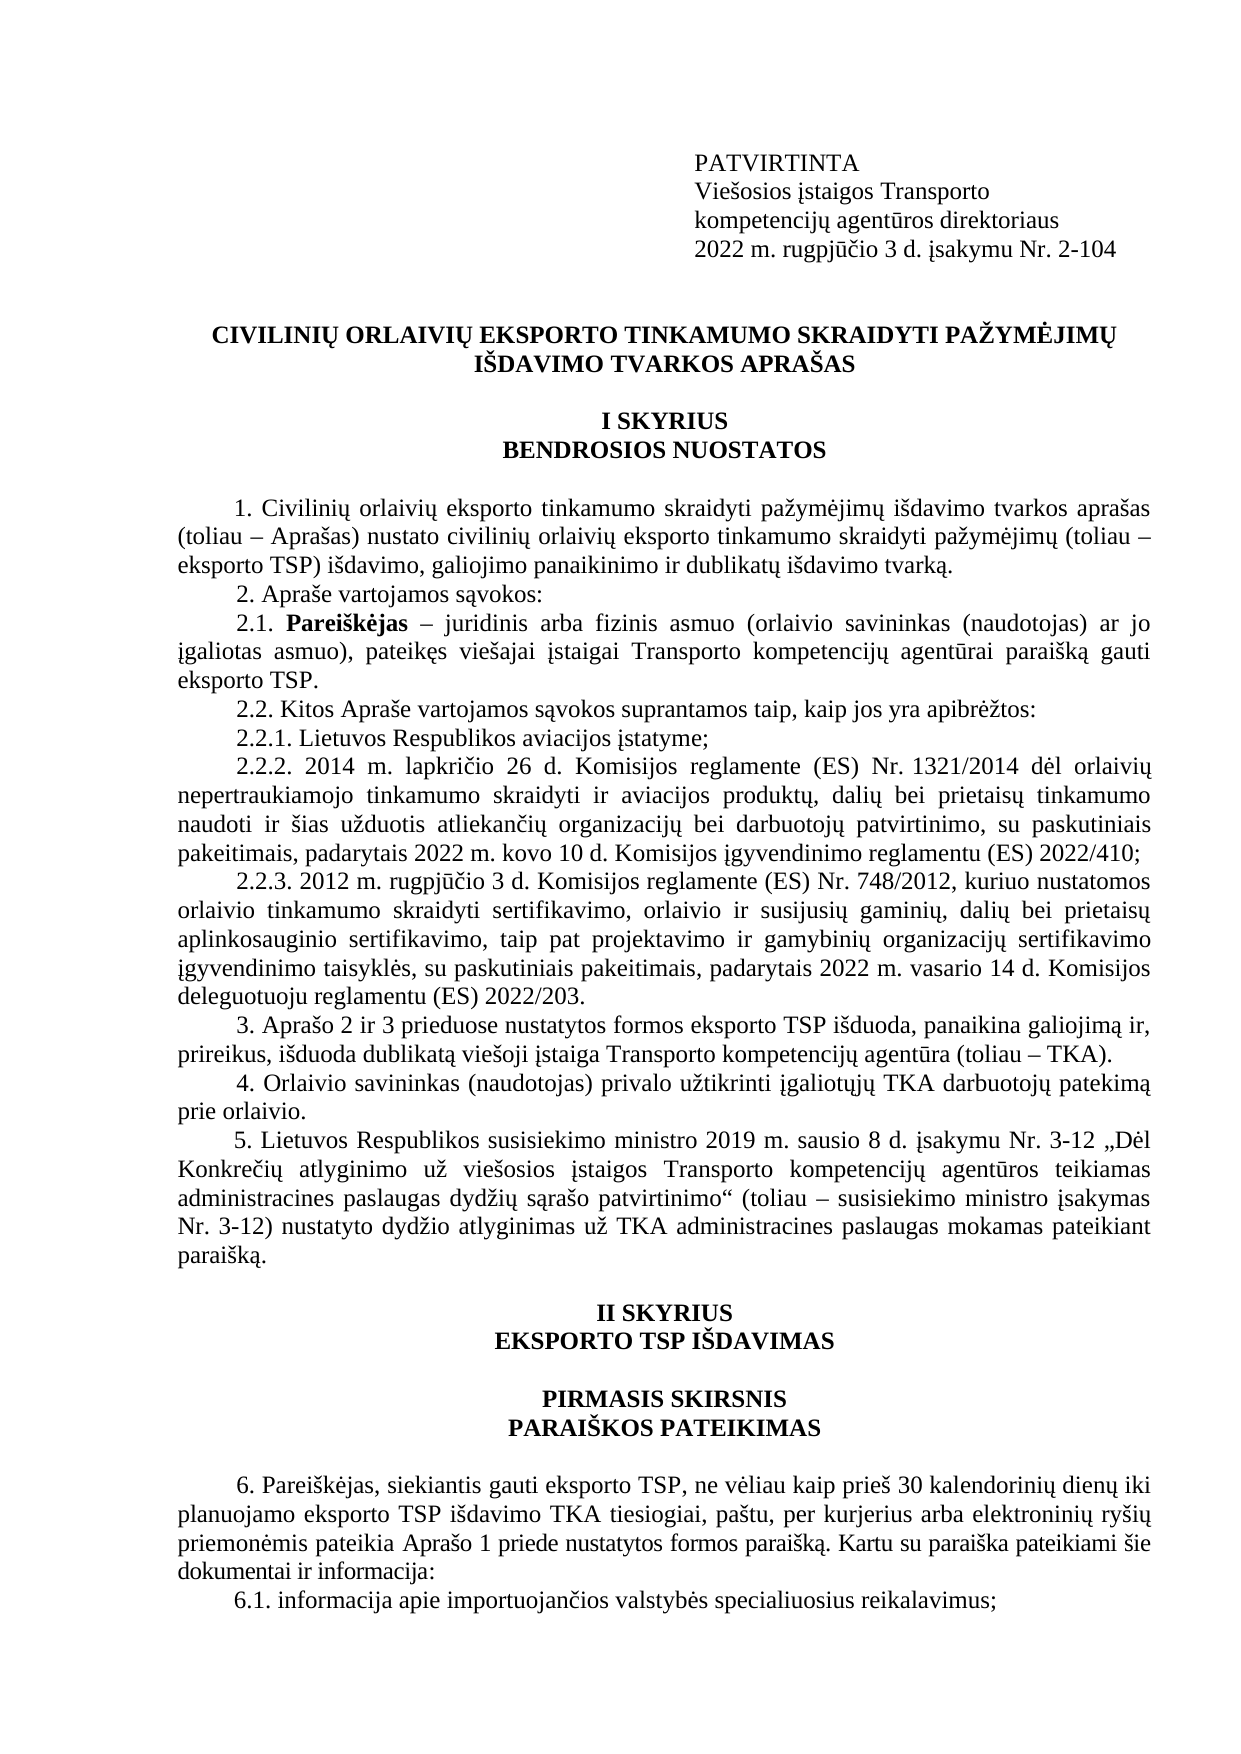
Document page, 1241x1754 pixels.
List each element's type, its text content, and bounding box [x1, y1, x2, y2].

text PATVIRTINTA [694, 148, 1152, 176]
text Viešosios įstaigos Transporto [694, 176, 1152, 205]
text 2.1. Pareiškėjas – juridinis arba fizinis asmuo (orlaivio savininkas (naudotojas) ar jo įgaliotas asmuo), pateikęs viešajai įstaigai Transporto kompetencijų agentūrai paraišką gauti eksporto TSP. [177, 608, 1152, 694]
text 2.2.3. 2012 m. rugpjūčio 3 d. Komisijos reglamente (ES) Nr. 748/2012, kuriuo nustatomos orlaivio tinkamumo skraidyti sertifikavimo, orlaivio ir susijusių gaminių, dalių bei prietaisų aplinkosauginio sertifikavimo, taip pat projektavimo ir gamybinių organizacijų sertifikavimo įgyvendinimo taisyklės, su paskutiniais pakeitimais, padarytais 2022 m. vasario 14 d. Komisijos deleguotuoju reglamentu (ES) 2022/203. [177, 866, 1152, 1010]
text PIRMASIS SKIRSNIS [177, 1384, 1152, 1413]
text 2.2. Kitos Apraše vartojamos sąvokos suprantamos taip, kaip jos yra apibrėžtos: [177, 694, 1152, 723]
text II SKYRIUS [177, 1298, 1152, 1326]
text 2022 m. rugpjūčio 3 d. įsakymu Nr. 2-104 [694, 234, 1152, 263]
text CIVILINIŲ ORLAIVIŲ EKSPORTO TInkAmUMo SKRAIDYTI PAŽYMĖJIMŲ IŠDAVIMO TVARKOS APRAŠAS [177, 320, 1152, 378]
text 5. Lietuvos Respublikos susisiekimo ministro 2019 m. sausio 8 d. įsakymu Nr. 3-12 „Dėl Konkrečių atlyginimo už viešosios įstaigos Transporto kompetencijų agentūros teikiamas administracines paslaugas dydžių sąrašo patvirtinimo“ (toliau – susisiekimo ministro įsakymas Nr. 3-12) nustatyto dydžio atlyginimas už TKA administracines paslaugas mokamas pateikiant paraišką. [177, 1125, 1152, 1269]
text 6.1. informacija apie importuojančios valstybės specialiuosius reikalavimus; [177, 1585, 1152, 1614]
text BENDROSIOS NUOSTATOS [177, 435, 1152, 464]
text 1. Civilinių orlaivių eksporto tinkamumo skraidyti pažymėjimų išdavimo tvarkos aprašas (toliau – Aprašas) nustato civilinių orlaivių eksporto tinkamumo skraidyti pažymėjimų (toliau – eksporto TSP) išdavimo, galiojimo panaikinimo ir dublikatų išdavimo tvarką. [177, 493, 1152, 579]
text kompetencijų agentūros direktoriaus [694, 205, 1152, 234]
text EKSPORTO TSP IŠDAVIMAS [177, 1326, 1152, 1355]
text 3. Aprašo 2 ir 3 prieduose nustatytos formos eksporto TSP išduoda, panaikina galiojimą ir, prireikus, išduoda dublikatą viešoji įstaiga Transporto kompetencijų agentūra (toliau – TKA). [177, 1010, 1152, 1068]
text 2. Apraše vartojamos sąvokos: [177, 579, 1152, 608]
text 6. Pareiškėjas, siekiantis gauti eksporto TSP, ne vėliau kaip prieš 30 kalendorinių dienų iki planuojamo eksporto TSP išdavimo TKA tiesiogiai, paštu, per kurjerius arba elektroninių ryšių priemonėmis pateikia Aprašo 1 priede nustatytos formos paraišką. Kartu su paraiška pateikiami šie dokumentai ir informacija: [177, 1470, 1152, 1585]
text 2.2.1. Lietuvos Respublikos aviacijos įstatyme; [177, 723, 1152, 751]
text 2.2.2. 2014 m. lapkričio 26 d. Komisijos reglamente (ES) Nr. 1321/2014 dėl orlaivių nepertraukiamojo tinkamumo skraidyti ir aviacijos produktų, dalių bei prietaisų tinkamumo naudoti ir šias užduotis atliekančių organizacijų bei darbuotojų patvirtinimo, su paskutiniais pakeitimais, padarytais 2022 m. kovo 10 d. Komisijos įgyvendinimo reglamentu (ES) 2022/410; [177, 751, 1152, 866]
text I SKYRIUS [177, 406, 1152, 435]
text 4. Orlaivio savininkas (naudotojas) privalo užtikrinti įgaliotųjų TKA darbuotojų patekimą prie orlaivio. [177, 1068, 1152, 1125]
text PARAIŠKOS PATEIKIMAS [177, 1413, 1152, 1441]
